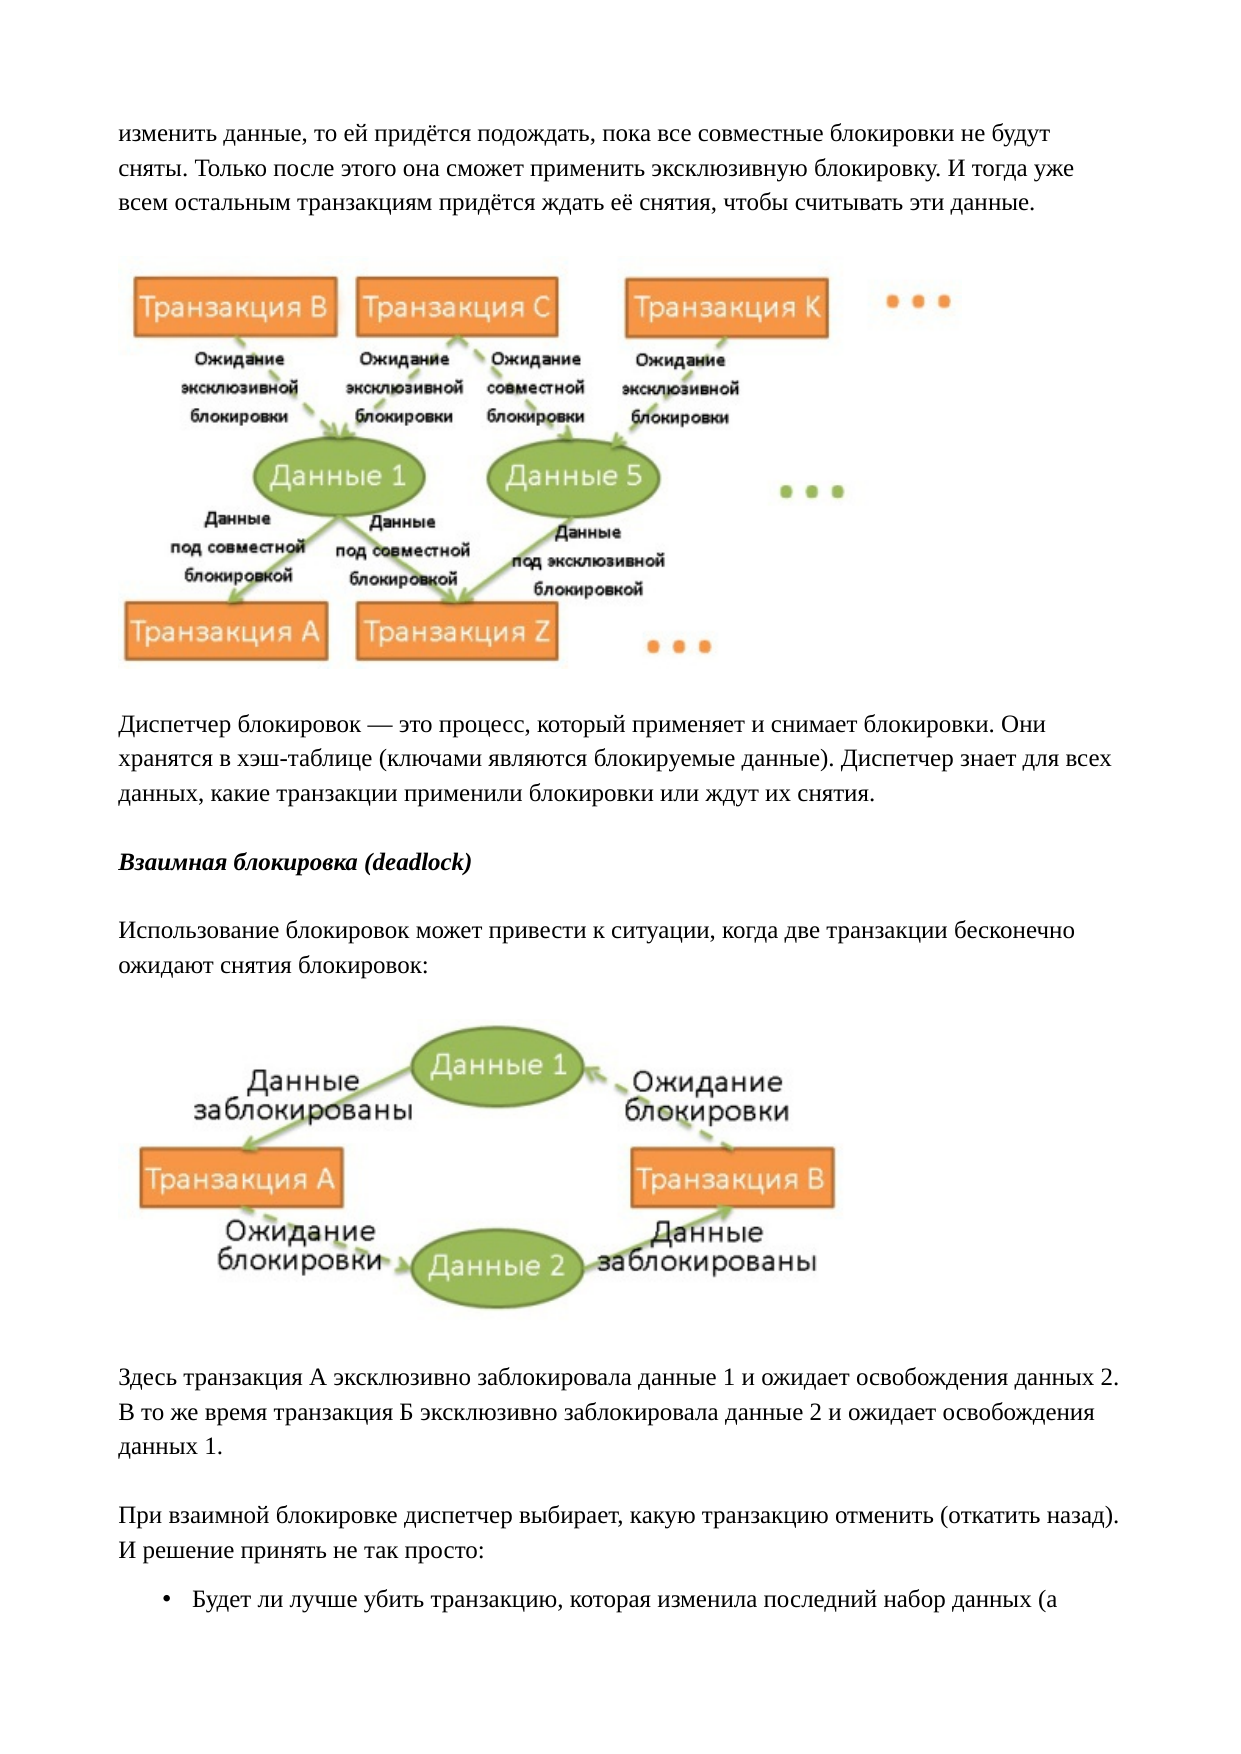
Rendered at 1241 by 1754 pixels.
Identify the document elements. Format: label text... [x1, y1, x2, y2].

picture [118, 1019, 851, 1323]
text изменить данные, то ей придётся подождать, пока все совместные блокировки не будут сняты. Только после этого она сможет применить эксклюзивную блокировку. И тогда уже всем остальным транзакциям придётся ждать её снятия, чтобы считывать эти данные. Диспетчер блокировок — это процесс, который применяет и снимает блокировки. Они хранятся в хэш-таблице (ключами являются блокируемые данные). Диспетчер знает для всех данных, какие транзакции применили блокировки или ждут их снятия. Взаимная блокировка (deadlock) Использование блокировок может привести к ситуации, когда две транзакции бесконечно ожидают снятия блокировок: Здесь транзакция А эксклюзивно заблокировала данные 1 и ожидает освобождения данных 2. В то же время транзакция Б эксклюзивно заблокировала данные 2 и ожидает освобождения данных 1. При взаимной блокировке диспетчер выбирает, какую транзакцию отменить (откатить назад). И решение принять не так просто: [118, 118, 1122, 1563]
picture [118, 256, 962, 669]
list Будет ли лучше убить транзакцию, которая изменила последний набор данных (а [162, 1584, 1122, 1613]
